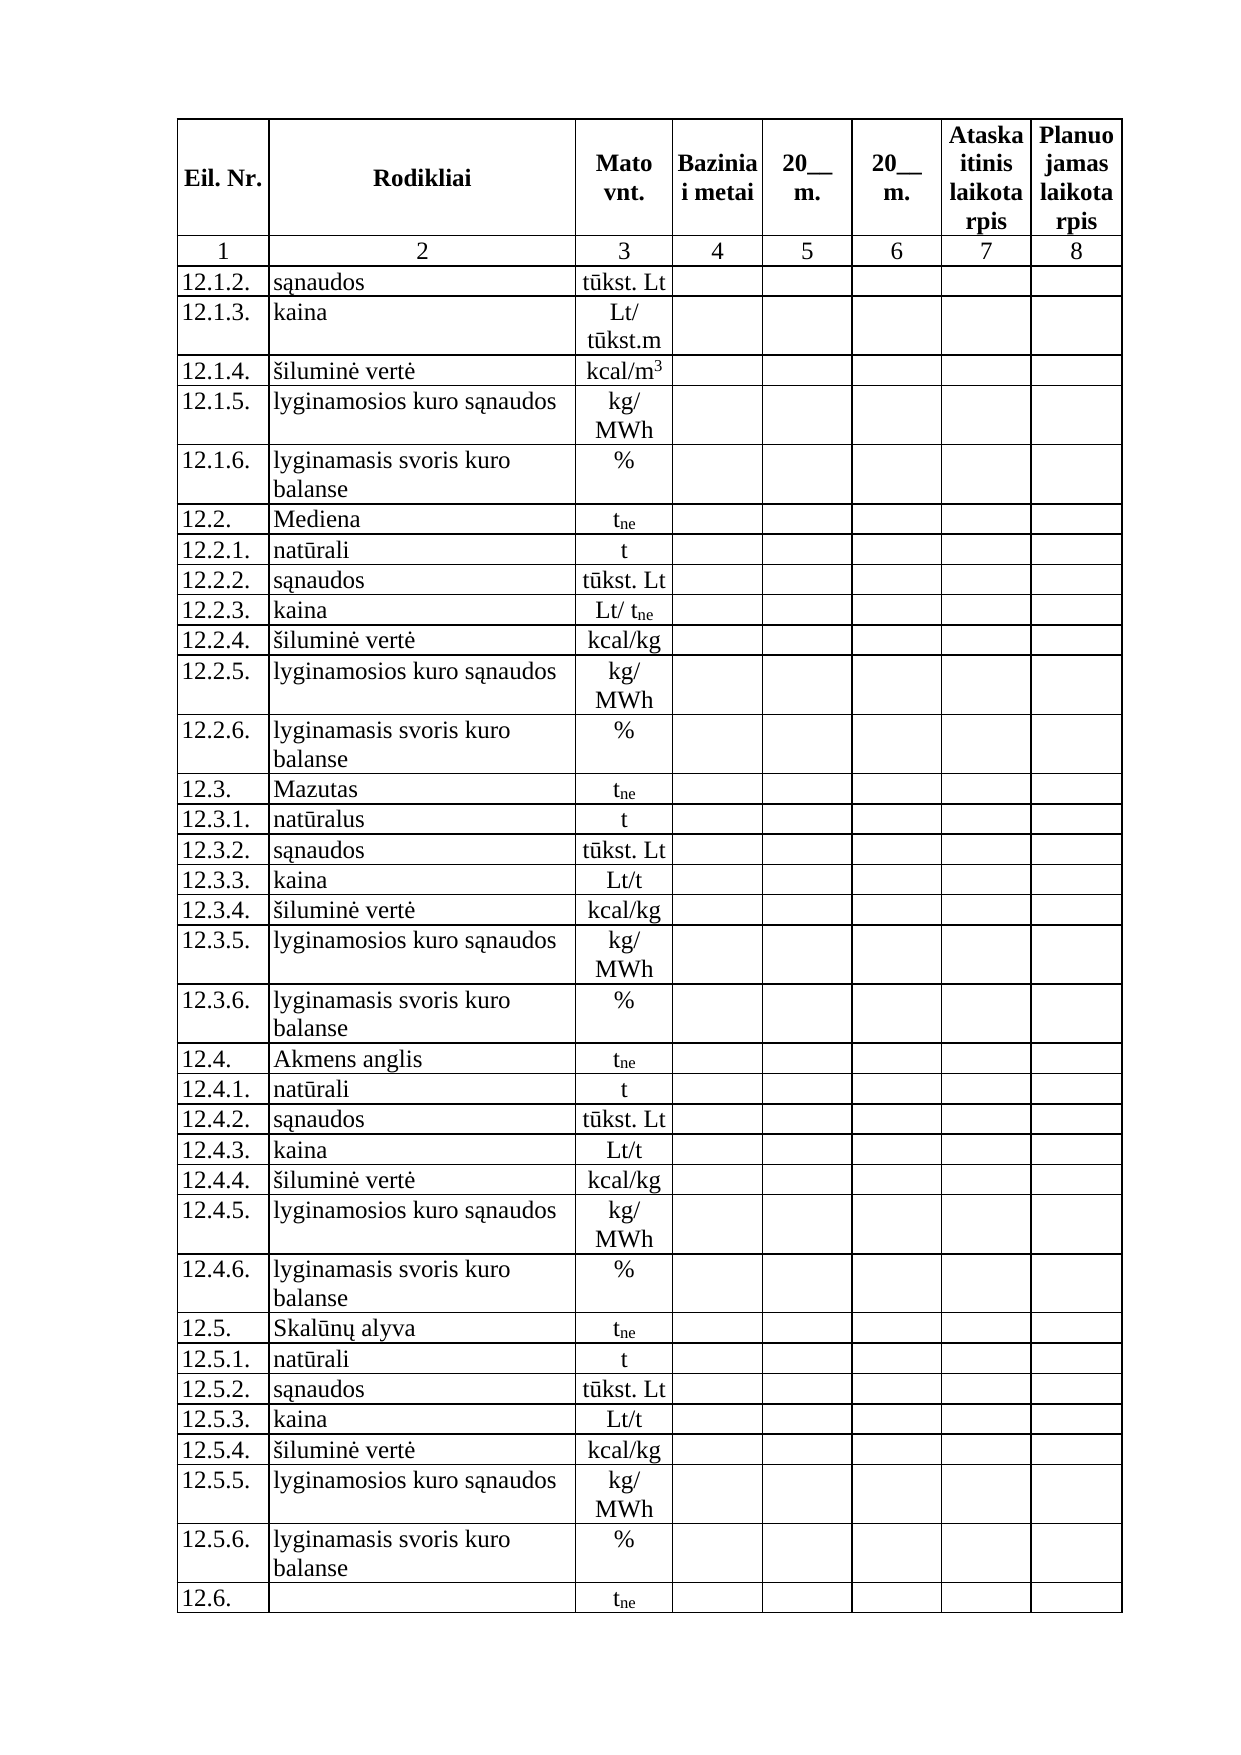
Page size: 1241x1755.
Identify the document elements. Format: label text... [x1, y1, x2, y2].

table_cell 12.2.5. [178, 656, 268, 713]
table_cell [763, 1313, 851, 1342]
table_cell 4 [673, 236, 762, 265]
table_cell [673, 356, 762, 385]
table_cell [942, 445, 1030, 503]
table_cell [853, 926, 941, 983]
table_cell [673, 985, 762, 1042]
table_cell [853, 535, 941, 563]
table_cell [1032, 356, 1121, 385]
table_cell [763, 1044, 851, 1072]
table_cell [673, 1524, 762, 1582]
table_cell [1032, 985, 1121, 1042]
table_cell [673, 297, 762, 354]
table_cell 12.4. [178, 1044, 268, 1072]
table_cell natūrali [270, 1074, 575, 1103]
table_cell [763, 1524, 851, 1582]
table_cell [853, 1405, 941, 1433]
table_cell [853, 1583, 941, 1612]
table_cell [673, 1405, 762, 1433]
table_cell 6 [853, 236, 941, 265]
table_cell [673, 626, 762, 654]
table_cell [853, 1524, 941, 1582]
table_cell šiluminė vertė [270, 626, 575, 654]
table_cell lyginamosios kuro sąnaudos [270, 1465, 575, 1522]
table_cell sąnaudos [270, 565, 575, 594]
table_cell tne [576, 1044, 672, 1072]
table_cell 12.4.3. [178, 1135, 268, 1163]
table_cell lyginamasis svoris kuro balanse [270, 1255, 575, 1312]
table_cell 5 [763, 236, 851, 265]
table_cell [763, 1583, 851, 1612]
table_cell [853, 267, 941, 295]
table_cell [1032, 1524, 1121, 1582]
table_cell 12.6. [178, 1583, 268, 1612]
table_cell [942, 1255, 1030, 1312]
table_cell [673, 267, 762, 295]
table_cell [853, 1165, 941, 1194]
table_cell [763, 595, 851, 624]
table_cell [942, 1344, 1030, 1372]
table_cell [763, 267, 851, 295]
table_cell [1032, 565, 1121, 594]
table_cell [942, 1524, 1030, 1582]
table_cell % [576, 445, 672, 503]
table_cell [673, 505, 762, 533]
table_cell [673, 386, 762, 444]
table_cell [763, 356, 851, 385]
table_cell 7 [942, 236, 1030, 265]
table_cell tūkst. Lt [576, 565, 672, 594]
table_cell [942, 1583, 1030, 1612]
table_cell 12.3.4. [178, 895, 268, 924]
table_cell 12.2.2. [178, 565, 268, 594]
table_cell [270, 1583, 575, 1612]
table_cell t [576, 535, 672, 563]
table_cell 12.3.6. [178, 985, 268, 1042]
table_cell [853, 1465, 941, 1522]
table_cell kg/MWh [576, 926, 672, 983]
table_cell 12.3.2. [178, 835, 268, 863]
table_cell kcal/kg [576, 1165, 672, 1194]
table_cell [853, 895, 941, 924]
table_cell [763, 1435, 851, 1463]
table_cell Lt/t [576, 1405, 672, 1433]
table_cell 12.1.4. [178, 356, 268, 385]
table_cell 12.5.6. [178, 1524, 268, 1582]
table_cell kaina [270, 297, 575, 354]
table_cell [853, 626, 941, 654]
table_cell [853, 356, 941, 385]
table_cell % [576, 1255, 672, 1312]
table_cell [763, 297, 851, 354]
table_cell 12.5.1. [178, 1344, 268, 1372]
table_cell tne [576, 505, 672, 533]
table_cell [1032, 715, 1121, 772]
table_cell [673, 715, 762, 772]
table_cell [942, 805, 1030, 833]
table_cell [673, 926, 762, 983]
table_cell [942, 895, 1030, 924]
table_cell kaina [270, 1135, 575, 1163]
table_cell [673, 895, 762, 924]
table_cell sąnaudos [270, 835, 575, 863]
table_header Mato vnt. [576, 120, 672, 235]
table_cell [673, 595, 762, 624]
table_cell [942, 297, 1030, 354]
table_cell [763, 626, 851, 654]
table_cell 12.2.3. [178, 595, 268, 624]
table_cell Lt/tūkst.m [576, 297, 672, 354]
table_cell [942, 535, 1030, 563]
table_cell 12.1.5. [178, 386, 268, 444]
table_cell lyginamasis svoris kuro balanse [270, 445, 575, 503]
table_cell [673, 1435, 762, 1463]
table_cell 12.1.6. [178, 445, 268, 503]
table_cell [853, 505, 941, 533]
table_cell [763, 1135, 851, 1163]
table_cell kcal/kg [576, 895, 672, 924]
table_cell [673, 805, 762, 833]
table_cell [1032, 1405, 1121, 1433]
table_cell [763, 656, 851, 713]
table_cell [942, 1435, 1030, 1463]
table_cell [673, 1374, 762, 1403]
table_cell [673, 1313, 762, 1342]
table_cell šiluminė vertė [270, 1165, 575, 1194]
table_cell sąnaudos [270, 1105, 575, 1133]
table_cell [1032, 1105, 1121, 1133]
table_cell [1032, 1374, 1121, 1403]
table_cell [942, 926, 1030, 983]
table_cell [1032, 895, 1121, 924]
table_cell Akmens anglis [270, 1044, 575, 1072]
table_cell 12.2.6. [178, 715, 268, 772]
table_cell [853, 386, 941, 444]
table_cell [673, 565, 762, 594]
table_cell Skalūnų alyva [270, 1313, 575, 1342]
table_cell [942, 1165, 1030, 1194]
table_cell [1032, 1255, 1121, 1312]
table_cell šiluminė vertė [270, 356, 575, 385]
table_cell [673, 1105, 762, 1133]
table_cell [942, 1465, 1030, 1522]
table_cell [942, 267, 1030, 295]
table_cell [1032, 926, 1121, 983]
table_cell [1032, 297, 1121, 354]
table_header Ataskaitinis laikotarpis [942, 120, 1030, 235]
table_cell Mazutas [270, 774, 575, 803]
table_cell 12.3.3. [178, 865, 268, 894]
table_cell [942, 1313, 1030, 1342]
table_cell 12.1.3. [178, 297, 268, 354]
table_cell [942, 1074, 1030, 1103]
table_cell 12.5.3. [178, 1405, 268, 1433]
table_cell [763, 985, 851, 1042]
table_cell 12.1.2. [178, 267, 268, 295]
table_cell Mediena [270, 505, 575, 533]
table_cell [853, 835, 941, 863]
table_cell [763, 1165, 851, 1194]
table_cell 12.5.5. [178, 1465, 268, 1522]
table_cell [853, 865, 941, 894]
table_cell 12.3.1. [178, 805, 268, 833]
table_cell 2 [270, 236, 575, 265]
table_cell [853, 1435, 941, 1463]
table_cell [853, 656, 941, 713]
table_cell [763, 1074, 851, 1103]
table_cell [942, 386, 1030, 444]
table_cell [1032, 1044, 1121, 1072]
table_header 20__ m. [853, 120, 941, 235]
table_cell [1032, 595, 1121, 624]
table_cell 12.3. [178, 774, 268, 803]
table_cell [763, 386, 851, 444]
table_cell 3 [576, 236, 672, 265]
table_cell [673, 774, 762, 803]
table_cell tūkst. Lt [576, 835, 672, 863]
table_cell [1032, 1465, 1121, 1522]
table_cell sąnaudos [270, 267, 575, 295]
table_cell Lt/ tne [576, 595, 672, 624]
table_cell % [576, 715, 672, 772]
table_cell [853, 445, 941, 503]
table_cell t [576, 1344, 672, 1372]
table_cell kcal/kg [576, 1435, 672, 1463]
table_cell [853, 1195, 941, 1253]
table_cell lyginamosios kuro sąnaudos [270, 386, 575, 444]
table_cell % [576, 985, 672, 1042]
table_cell [1032, 774, 1121, 803]
table_cell kcal/kg [576, 626, 672, 654]
table_header Rodikliai [270, 120, 575, 235]
table_cell tne [576, 774, 672, 803]
table_cell tūkst. Lt [576, 267, 672, 295]
table_cell [853, 1374, 941, 1403]
table_cell [763, 715, 851, 772]
table_cell [942, 985, 1030, 1042]
table_cell [763, 1405, 851, 1433]
table_cell [763, 445, 851, 503]
table_cell [673, 1465, 762, 1522]
table_cell [673, 1044, 762, 1072]
table_header Baziniai metai [673, 120, 762, 235]
table_cell [763, 535, 851, 563]
table_cell [1032, 445, 1121, 503]
table_cell [673, 1165, 762, 1194]
table_cell šiluminė vertė [270, 895, 575, 924]
table_cell [1032, 865, 1121, 894]
table_cell [1032, 835, 1121, 863]
table_cell [853, 715, 941, 772]
table_cell t [576, 1074, 672, 1103]
table_cell 12.4.1. [178, 1074, 268, 1103]
table_cell [763, 1195, 851, 1253]
table_cell % [576, 1524, 672, 1582]
table_cell [853, 1044, 941, 1072]
table_cell t [576, 805, 672, 833]
table_cell [942, 626, 1030, 654]
table_cell [763, 774, 851, 803]
table_cell [1032, 1344, 1121, 1372]
table_cell [1032, 1165, 1121, 1194]
table_cell [853, 595, 941, 624]
table_cell [673, 865, 762, 894]
table_cell [763, 1255, 851, 1312]
table_cell [673, 1135, 762, 1163]
table_cell [673, 1583, 762, 1612]
table_cell [1032, 386, 1121, 444]
table_cell [763, 926, 851, 983]
table_cell 12.4.6. [178, 1255, 268, 1312]
table_cell Lt/t [576, 865, 672, 894]
table_cell lyginamasis svoris kuro balanse [270, 1524, 575, 1582]
table_cell lyginamosios kuro sąnaudos [270, 926, 575, 983]
table_cell kaina [270, 595, 575, 624]
table_cell 12.4.2. [178, 1105, 268, 1133]
table_header Eil. Nr. [178, 120, 268, 235]
table_cell lyginamosios kuro sąnaudos [270, 656, 575, 713]
table_cell 1 [178, 236, 268, 265]
table_cell [942, 1135, 1030, 1163]
table_cell [1032, 1435, 1121, 1463]
table_cell [853, 297, 941, 354]
table_cell [942, 656, 1030, 713]
table_cell [942, 835, 1030, 863]
table_cell [853, 1344, 941, 1372]
table_cell [1032, 1313, 1121, 1342]
table_cell 12.4.4. [178, 1165, 268, 1194]
table_cell [1032, 1135, 1121, 1163]
table_cell [853, 1074, 941, 1103]
table_cell tūkst. Lt [576, 1105, 672, 1133]
table_cell [853, 985, 941, 1042]
table_cell kg/MWh [576, 1465, 672, 1522]
table_cell [1032, 535, 1121, 563]
table_cell 12.4.5. [178, 1195, 268, 1253]
table_cell tūkst. Lt [576, 1374, 672, 1403]
table_cell [763, 1105, 851, 1133]
table_cell [942, 1405, 1030, 1433]
table_cell [853, 774, 941, 803]
table_cell [763, 865, 851, 894]
table_cell kg/MWh [576, 1195, 672, 1253]
table_cell [853, 565, 941, 594]
table_cell [853, 805, 941, 833]
table_cell lyginamosios kuro sąnaudos [270, 1195, 575, 1253]
table_cell [763, 895, 851, 924]
table_cell [942, 565, 1030, 594]
table_cell [942, 865, 1030, 894]
table_cell [853, 1255, 941, 1312]
table_cell Lt/t [576, 1135, 672, 1163]
table_cell [673, 1195, 762, 1253]
table_cell 12.5.2. [178, 1374, 268, 1403]
table_cell [673, 835, 762, 863]
table_cell [763, 1374, 851, 1403]
table_cell [853, 1135, 941, 1163]
table_cell [1032, 626, 1121, 654]
table_cell natūralus [270, 805, 575, 833]
table_cell [763, 565, 851, 594]
table_cell [1032, 505, 1121, 533]
table_cell [673, 1255, 762, 1312]
table_cell 12.2.4. [178, 626, 268, 654]
table_cell [673, 1074, 762, 1103]
table_cell [942, 595, 1030, 624]
table_cell lyginamasis svoris kuro balanse [270, 985, 575, 1042]
table_cell 12.2.1. [178, 535, 268, 563]
table_cell [673, 1344, 762, 1372]
table_cell 12.2. [178, 505, 268, 533]
table_cell [1032, 656, 1121, 713]
table_cell [673, 445, 762, 503]
table_cell [1032, 1195, 1121, 1253]
table_cell [1032, 267, 1121, 295]
table_cell [763, 805, 851, 833]
table_cell 12.5.4. [178, 1435, 268, 1463]
table_cell [763, 1465, 851, 1522]
table_cell [942, 774, 1030, 803]
table_cell natūrali [270, 535, 575, 563]
table_cell [942, 1044, 1030, 1072]
table_cell [763, 505, 851, 533]
table_cell [853, 1105, 941, 1133]
table_cell kg/MWh [576, 386, 672, 444]
table_cell tne [576, 1313, 672, 1342]
table_cell kaina [270, 865, 575, 894]
table_cell sąnaudos [270, 1374, 575, 1403]
table_cell [942, 1195, 1030, 1253]
table_cell [1032, 1074, 1121, 1103]
table_cell [942, 715, 1030, 772]
table_cell [942, 1105, 1030, 1133]
table_header Planuojamas laikotarpis [1032, 120, 1121, 235]
table_cell [763, 1344, 851, 1372]
table_cell [942, 1374, 1030, 1403]
table_cell [853, 1313, 941, 1342]
table_cell [763, 835, 851, 863]
table_cell natūrali [270, 1344, 575, 1372]
table_header 20__ m. [763, 120, 851, 235]
table_cell kcal/m3 [576, 356, 672, 385]
table_cell 12.5. [178, 1313, 268, 1342]
table_cell [673, 535, 762, 563]
table_cell [942, 356, 1030, 385]
table_cell [1032, 1583, 1121, 1612]
table_cell tne [576, 1583, 672, 1612]
table_cell [673, 656, 762, 713]
table_cell 8 [1032, 236, 1121, 265]
table_cell [942, 505, 1030, 533]
table_cell šiluminė vertė [270, 1435, 575, 1463]
table_cell 12.3.5. [178, 926, 268, 983]
table_cell kg/MWh [576, 656, 672, 713]
table_cell [1032, 805, 1121, 833]
table_cell lyginamasis svoris kuro balanse [270, 715, 575, 772]
table_cell kaina [270, 1405, 575, 1433]
